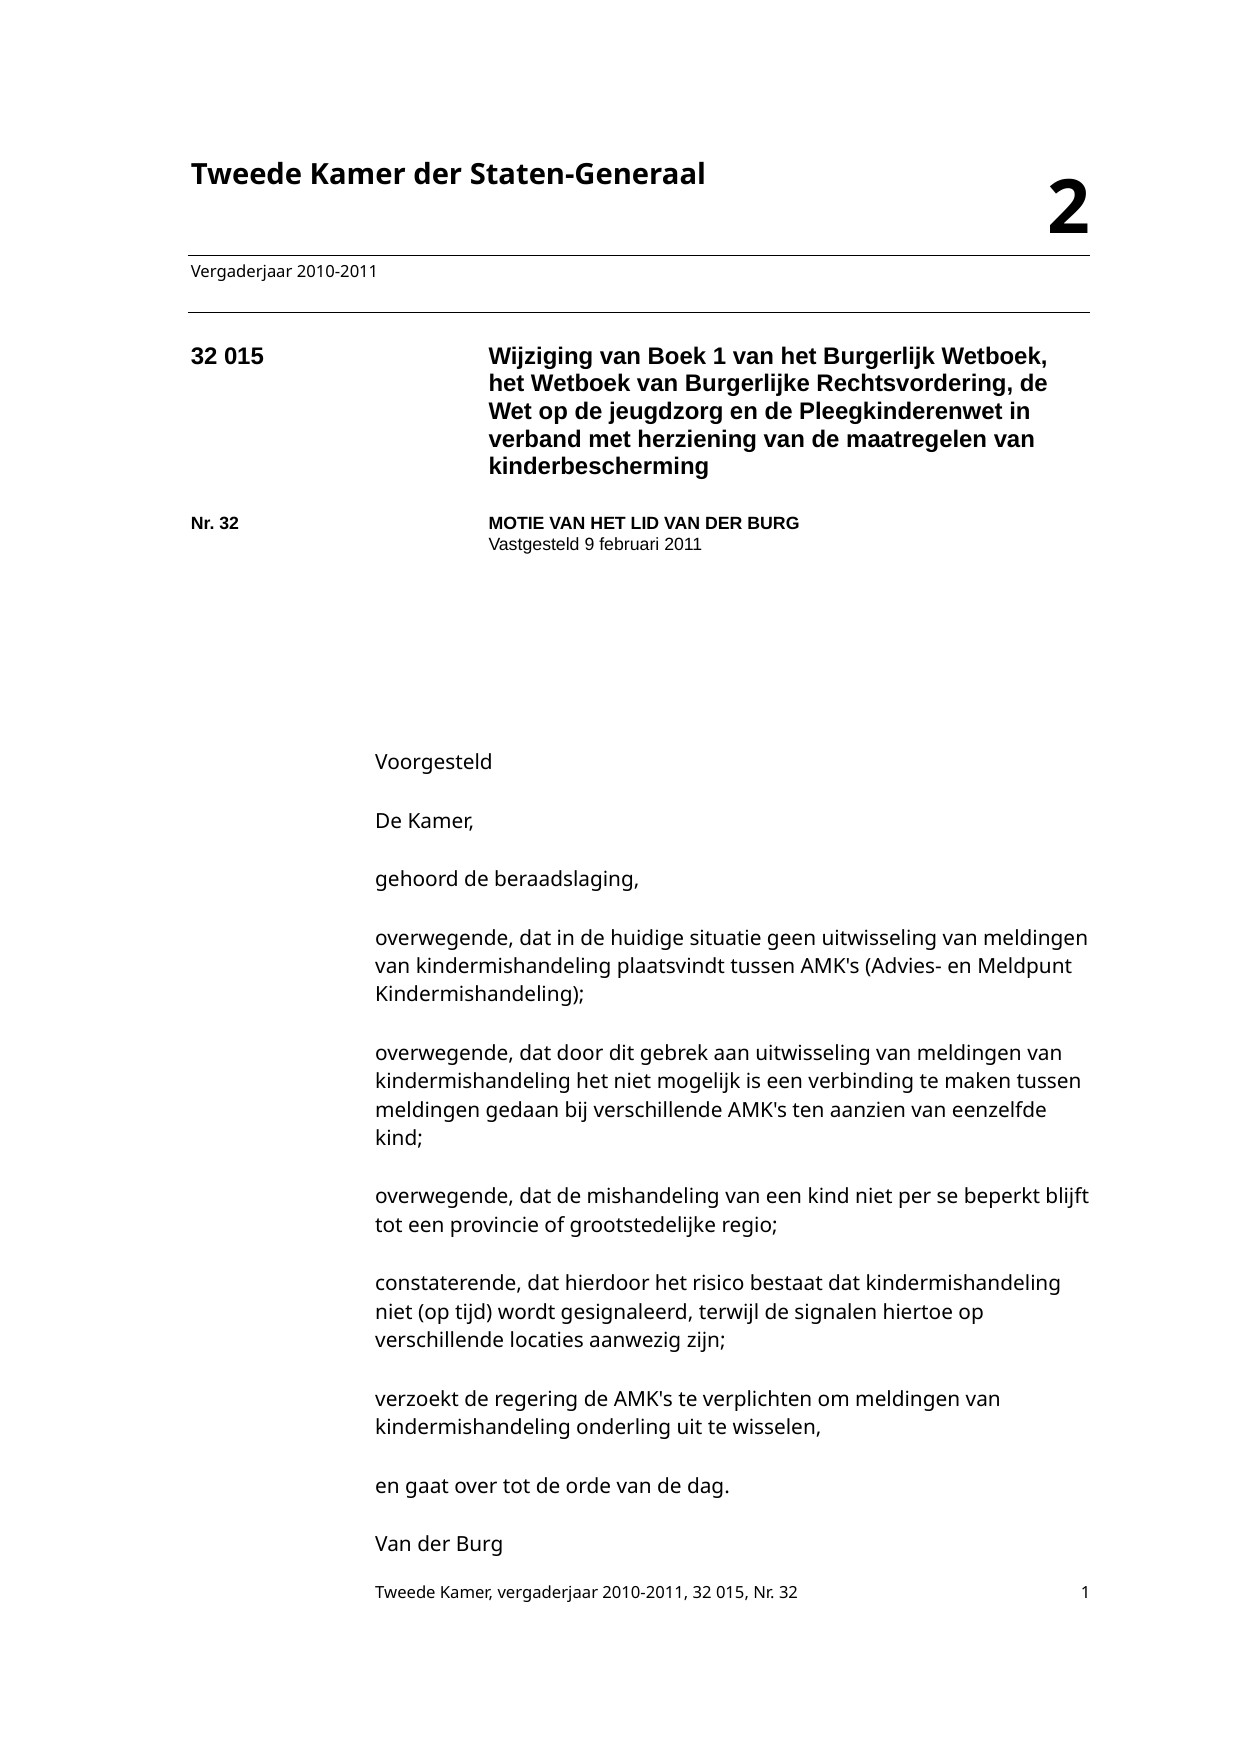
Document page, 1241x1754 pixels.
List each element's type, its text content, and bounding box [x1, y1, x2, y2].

text Van der Burg [375, 1529, 1090, 1558]
table_cell [188, 313, 485, 339]
table_cell [485, 313, 1090, 339]
text De Kamer, [375, 806, 1090, 834]
table_cell Wijziging van Boek 1 van het Burgerlijk Wetboek, het Wetboek van Burgerlijke Rechtsvordering, de Wet op de jeugdzorg en de Pleegkinderenwet in verband met herziening van de maatregelen van kinderbescherming [485, 339, 1090, 510]
table_cell 32 015 [188, 339, 485, 510]
table_header 2 [910, 150, 1090, 255]
text verzoekt de regering de AMK's te verplichten om meldingen van kindermishandeling onderling uit te wisselen, [375, 1384, 1090, 1441]
text overwegende, dat de mishandeling van een kind niet per se beperkt blijft tot een provincie of grootstedelijke regio; [375, 1182, 1090, 1238]
text Voorgesteld [375, 747, 1090, 776]
table_cell MOTIE VAN HET LID VAN DER BURG Vastgesteld 9 februari 2011 [485, 510, 1090, 629]
text gehoord de beraadslaging, [375, 864, 1090, 893]
table_cell [485, 256, 1090, 312]
text constaterende, dat hierdoor het risico bestaat dat kindermishandeling niet (op tijd) wordt gesignaleerd, terwijl de signalen hiertoe op verschillende locaties aanwezig zijn; [375, 1268, 1090, 1354]
table_header Tweede Kamer der Staten-Generaal [188, 150, 909, 255]
table_cell Nr. 32 [188, 510, 485, 629]
text overwegende, dat in de huidige situatie geen uitwisseling van meldingen van kindermishandeling plaatsvindt tussen AMK's (Advies- en Meldpunt Kindermishandeling); [375, 923, 1090, 1008]
text overwegende, dat door dit gebrek aan uitwisseling van meldingen van kindermishandeling het niet mogelijk is een verbinding te maken tussen meldingen gedaan bij verschillende AMK's ten aanzien van eenzelfde kind; [375, 1038, 1090, 1152]
text en gaat over tot de orde van de dag. [375, 1471, 1090, 1499]
table_cell Vergaderjaar 2010-2011 [188, 256, 485, 312]
